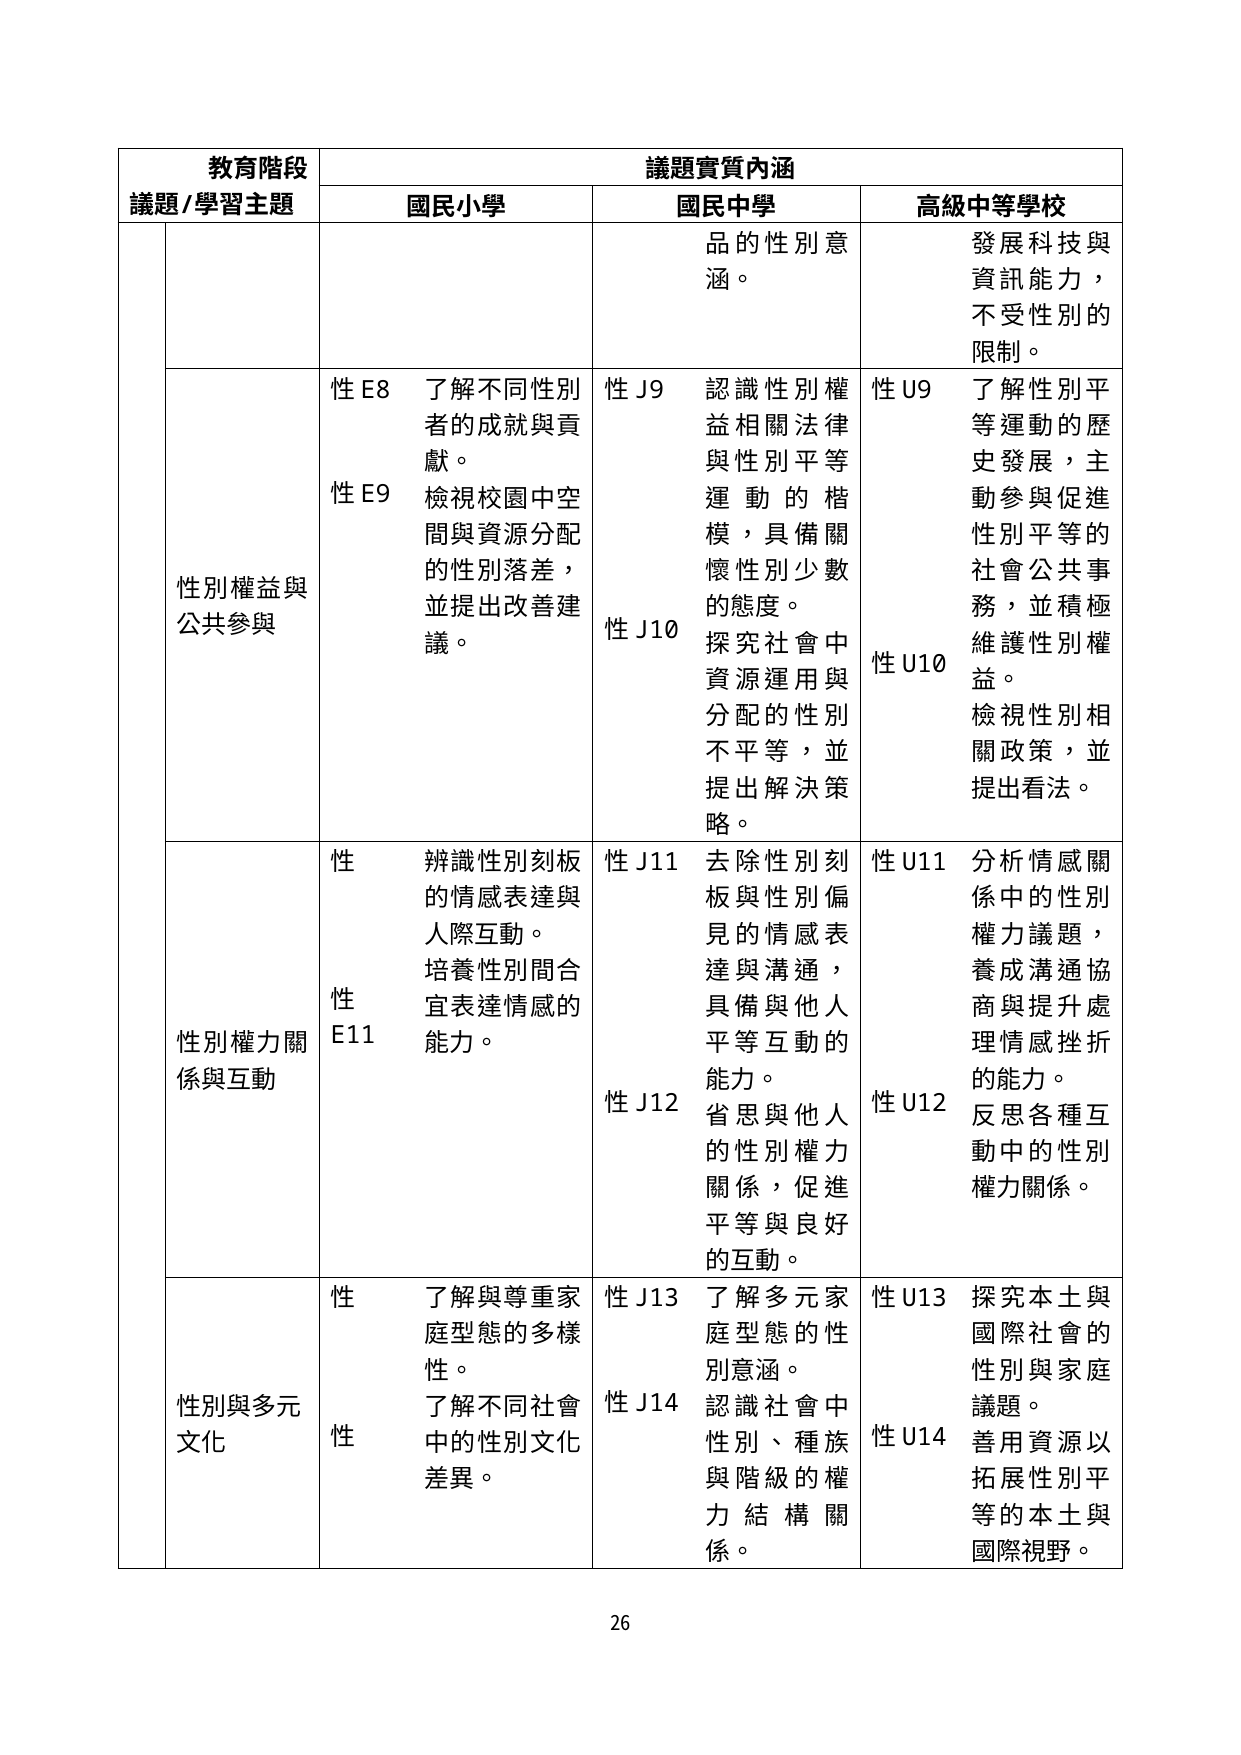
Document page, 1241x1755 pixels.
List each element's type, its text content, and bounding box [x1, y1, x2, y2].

table_cell 性別權益與公共參與 [166, 369, 319, 841]
table_cell 分析情感關係中的性別權力議題，養成溝通協商與提升處理情感挫折的能力。 反思各種互動中的性別權力關係。 [960, 842, 1122, 1277]
table_cell 性E8 性E9 [320, 369, 413, 841]
table_cell 國民中學 [593, 186, 860, 222]
table_cell [320, 223, 413, 368]
table_cell [593, 223, 694, 368]
table_cell 了解性別平等運動的歷史發展，主動參與促進性別平等的社會公共事務，並積極維護性別權益。 檢視性別相關政策，並提出看法。 [960, 369, 1122, 841]
table_cell 性別與多元文化 [166, 1278, 319, 1568]
table_cell [861, 223, 960, 368]
table_cell 性別權力關係與互動 [166, 842, 319, 1277]
table_cell 品的性別意涵。 [694, 223, 860, 368]
table_cell 性J11 性J12 [593, 842, 694, 1277]
table_cell [413, 223, 592, 368]
table_cell [119, 223, 165, 1568]
table_cell 性U11 性U12 [861, 842, 960, 1277]
table_header 教育階段 議題/學習主題 [119, 149, 319, 222]
table_cell 去除性別刻板與性別偏見的情感表達與溝通，具備與他人平等互動的能力。 省思與他人的性別權力關係，促進平等與良好的互動。 [694, 842, 860, 1277]
table_cell 高級中等學校 [861, 186, 1122, 222]
table_cell 了解多元家庭型態的性別意涵。 認識社會中性別、種族與階級的權力結構關係。 [694, 1278, 860, 1568]
table_cell 性U13 性U14 [861, 1278, 960, 1568]
table_cell 探究本土與國際社會的性別與家庭議題。 善用資源以拓展性別平等的本土與國際視野。 [960, 1278, 1122, 1568]
table_cell [166, 223, 319, 368]
table_cell 性E10 性E11 [320, 842, 413, 1277]
table_cell 性E12 性E13 [320, 1278, 413, 1568]
table_cell 國民小學 [320, 186, 592, 222]
table_header 議題實質內涵 [320, 149, 1122, 185]
table_cell 了解與尊重家庭型態的多樣性。 了解不同社會中的性別文化差異。 [413, 1278, 592, 1568]
table_cell 了解不同性別者的成就與貢獻。 檢視校園中空間與資源分配的性別落差，並提出改善建議。 [413, 369, 592, 841]
table_cell 性U9 性U10 [861, 369, 960, 841]
table_cell 性J9 性J10 [593, 369, 694, 841]
table_cell 辨識性別刻板的情感表達與人際互動。 培養性別間合宜表達情感的能力。 [413, 842, 592, 1277]
table_cell 發展科技與資訊能力，不受性別的限制。 [960, 223, 1122, 368]
table_cell 認識性別權益相關法律與性別平等運動的楷模，具備關懷性別少數的態度。 探究社會中資源運用與分配的性別不平等，並提出解決策略。 [694, 369, 860, 841]
table_cell 性J13 性J14 [593, 1278, 694, 1568]
